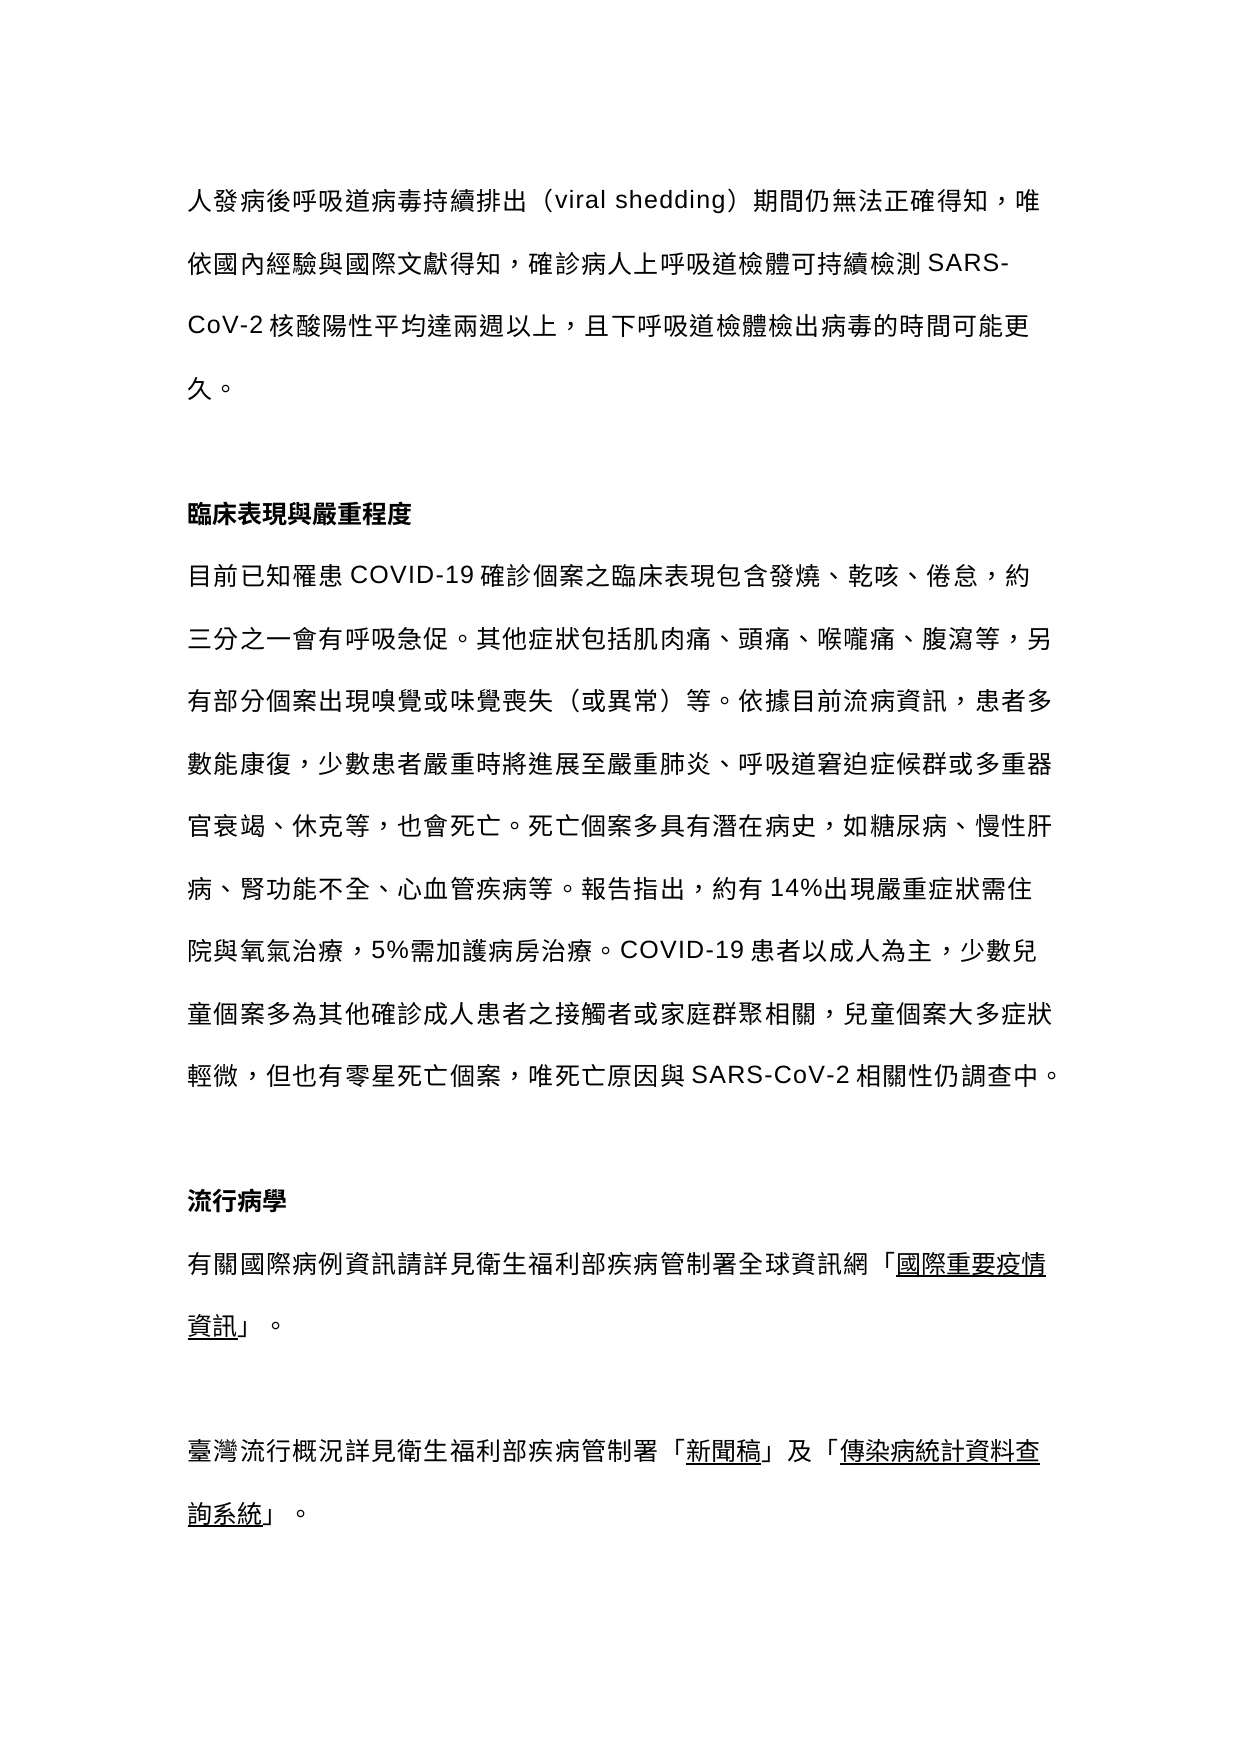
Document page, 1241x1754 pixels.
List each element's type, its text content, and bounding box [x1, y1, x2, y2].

text 二、有部分動物的冠狀病毒會讓動物出現腹瀉症狀，可在糞便當中找到病毒，可能藉此造成病毒傳播。人類COVID- 19病例亦可能自糞便檢出SARS-CoV-2核酸，但是否具傳染性，仍待研究證實。 潛伏期 依據世界衛生組織公告，感染新型冠狀病毒SARS-CoV-2至發病之潛伏期為1至14天（多數為5至6天）。 可傳染期 依據世界衛生組織資訊，確診病人發病前2天即可能具傳染力。另，確診病人發病後呼吸道病毒持續排出（viral shedding）期間仍無法正確得知，唯依國內經驗與國際文獻得知，確診病人上呼吸道檢體可持續檢測SARS-CoV-2核酸陽性平均達兩週以上，且下呼吸道檢體檢出病毒的時間可能更久。 臨床表現與嚴重程度 目前已知罹患COVID-19確診個案之臨床表現包含發燒、乾咳、倦怠，約三分之一會有呼吸急促。其他症狀包括肌肉痛、頭痛、喉嚨痛、腹瀉等，另有部分個案出現嗅覺或味覺喪失（或異常）等。依據目前流病資訊，患者多數能康復，少數患者嚴重時將進展至嚴重肺炎、呼吸道窘迫症候群或多重器官衰竭、休克等，也會死亡。死亡個案多具有潛在病史，如糖尿病、慢性肝病、腎功能不全、心血管疾病等。報告指出，約有14%出現嚴重症狀需住院與氧氣治療，5%需加護病房治療。COVID-19患者以成人為主，少數兒童個案多為其他確診成人患者之接觸者或家庭群聚相關，兒童個案大多症狀輕微，但也有零星死亡個案，唯死亡原因與SARS-CoV-2相關性仍調查中。 流行病學 有關國際病例資訊請詳見衛生福利部疾病管制署全球資訊網「國際重要疫情資訊」。 [187, 158, 1053, 1346]
text 臺灣流行概況詳見衛生福利部疾病管制署「新聞稿」及「傳染病統計資料查詢系統」。 [187, 1408, 1053, 1533]
